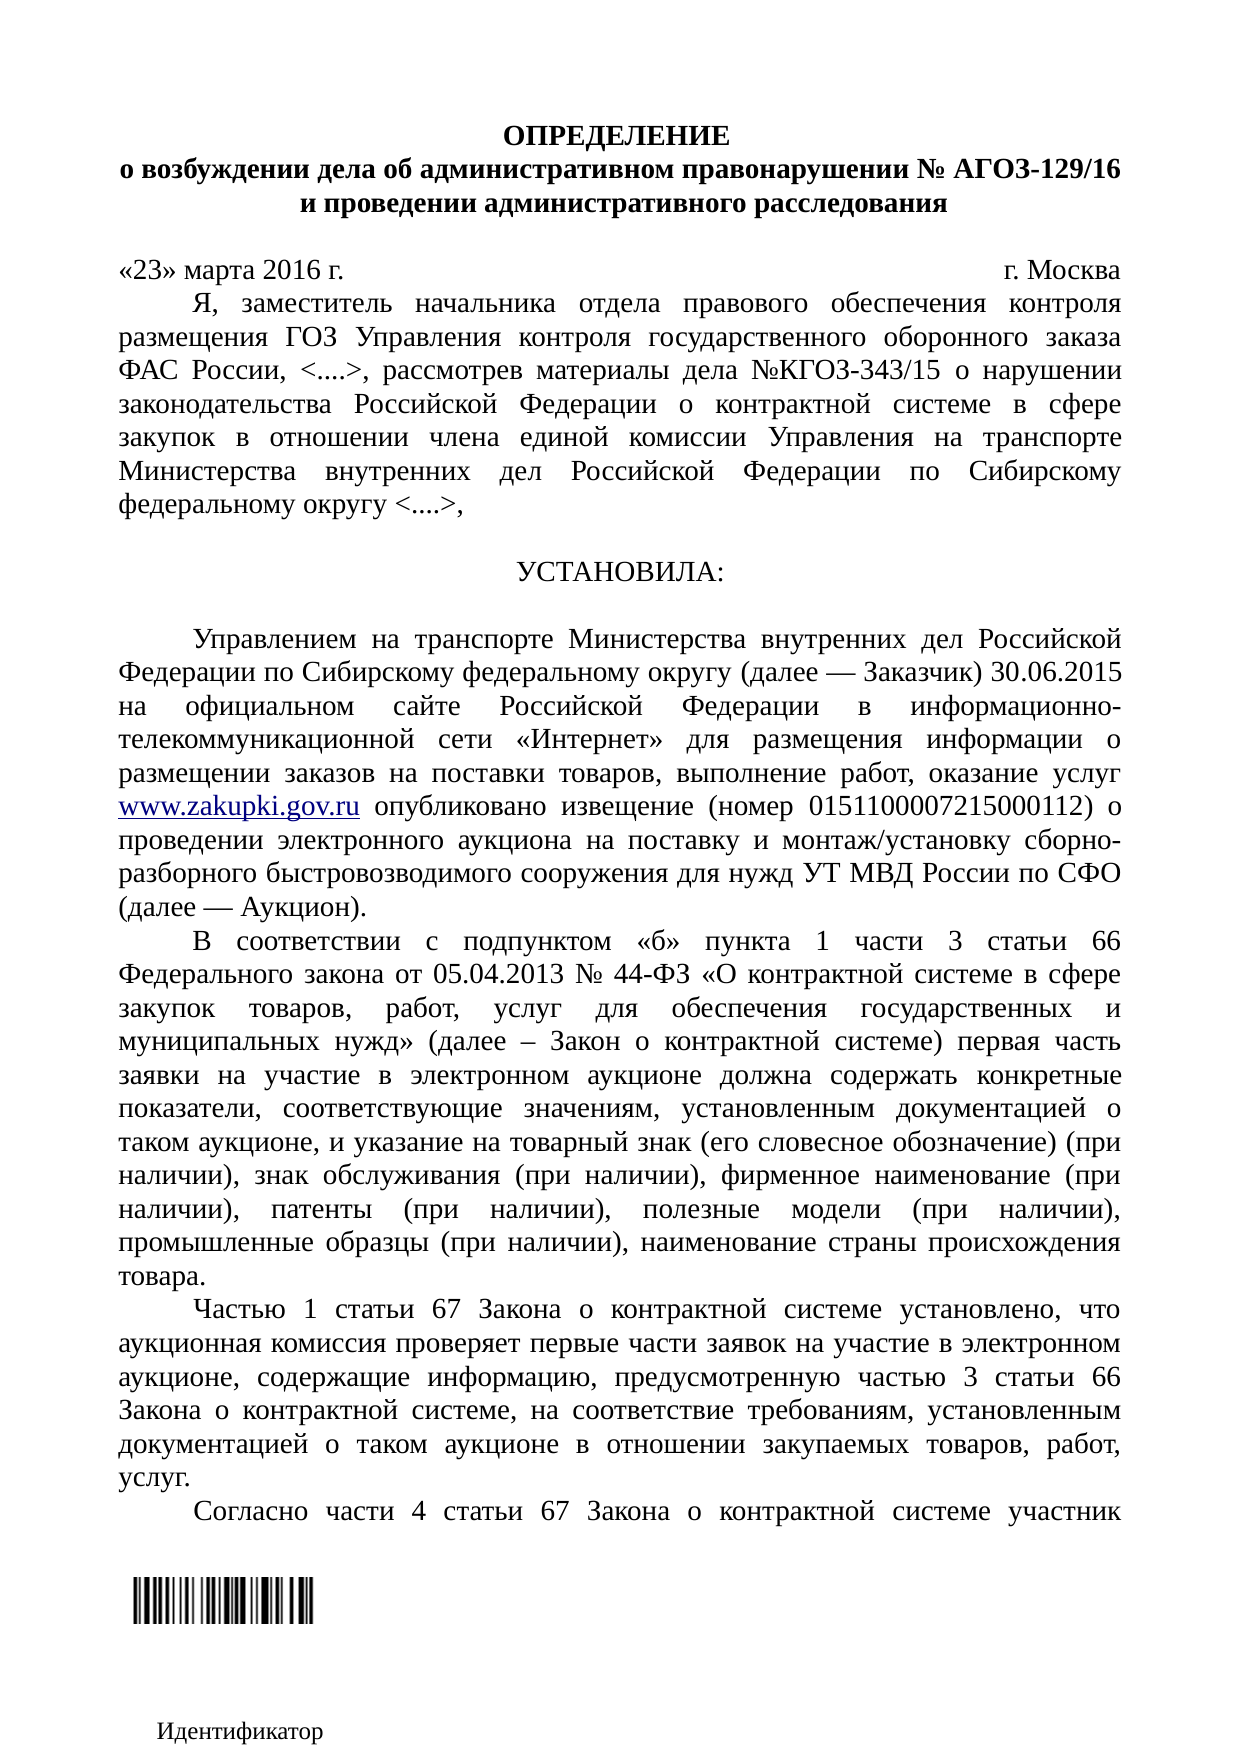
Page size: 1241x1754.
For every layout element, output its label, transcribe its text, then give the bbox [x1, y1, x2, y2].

text «23» марта 2016 г. г. Москва [118, 252, 1122, 285]
text Управлением на транспорте Министерства внутренних дел Российской Федерации по Сибирскому федеральному округу (далее — Заказчик) 30.06.2015 на официальном сайте Российской Федерации в информационно-телекоммуникационной сети «Интернет» для размещения информации о размещении заказов на поставки товаров, выполнение работ, оказание услуг www.zakupki.gov.ru опубликовано извещение (номер 0151100007215000112) о проведении электронного аукциона на поставку и монтаж/установку сборно-разборного быстровозводимого сооружения для нужд УТ МВД России по СФО (далее — Аукцион). [118, 621, 1122, 923]
text и проведении административного расследования [118, 185, 1122, 219]
picture [118, 1577, 331, 1624]
text УСТАНОВИЛА: [118, 554, 1122, 587]
text В соответствии с подпунктом «б» пункта 1 части 3 статьи 66 Федерального закона от 05.04.2013 № 44-ФЗ «О контрактной системе в сфере закупок товаров, работ, услуг для обеспечения государственных и муниципальных нужд» (далее – Закон о контрактной системе) первая часть заявки на участие в электронном аукционе должна содержать конкретные показатели, соответствующие значениям, установленным документацией о таком аукционе, и указание на товарный знак (его словесное обозначение) (при наличии), знак обслуживания (при наличии), фирменное наименование (при наличии), патенты (при наличии), полезные модели (при наличии), промышленные образцы (при наличии), наименование страны происхождения товара. [118, 923, 1122, 1292]
text Частью 1 статьи 67 Закона о контрактной системе установлено, что аукционная комиссия проверяет первые части заявок на участие в электронном аукционе, содержащие информацию, предусмотренную частью 3 статьи 66 Закона о контрактной системе, на соответствие требованиям, установленным документацией о таком аукционе в отношении закупаемых товаров, работ, услуг. [118, 1292, 1122, 1493]
text Согласно части 4 статьи 67 Закона о контрактной системе участник [118, 1493, 1122, 1526]
text Я, заместитель начальника отдела правового обеспечения контроля размещения ГОЗ Управления контроля государственного оборонного заказа ФАС России, <....>, рассмотрев материалы дела №КГОЗ-343/15 о нарушении законодательства Российской Федерации о контрактной системе в сфере закупок в отношении члена единой комиссии Управления на транспорте Министерства внутренних дел Российской Федерации по Сибирскому федеральному округу <....>, [118, 285, 1122, 520]
text о возбуждении дела об административном правонарушении № АГОЗ-129/16 [118, 152, 1122, 185]
text ОПРЕДЕЛЕНИЕ [118, 118, 1122, 152]
